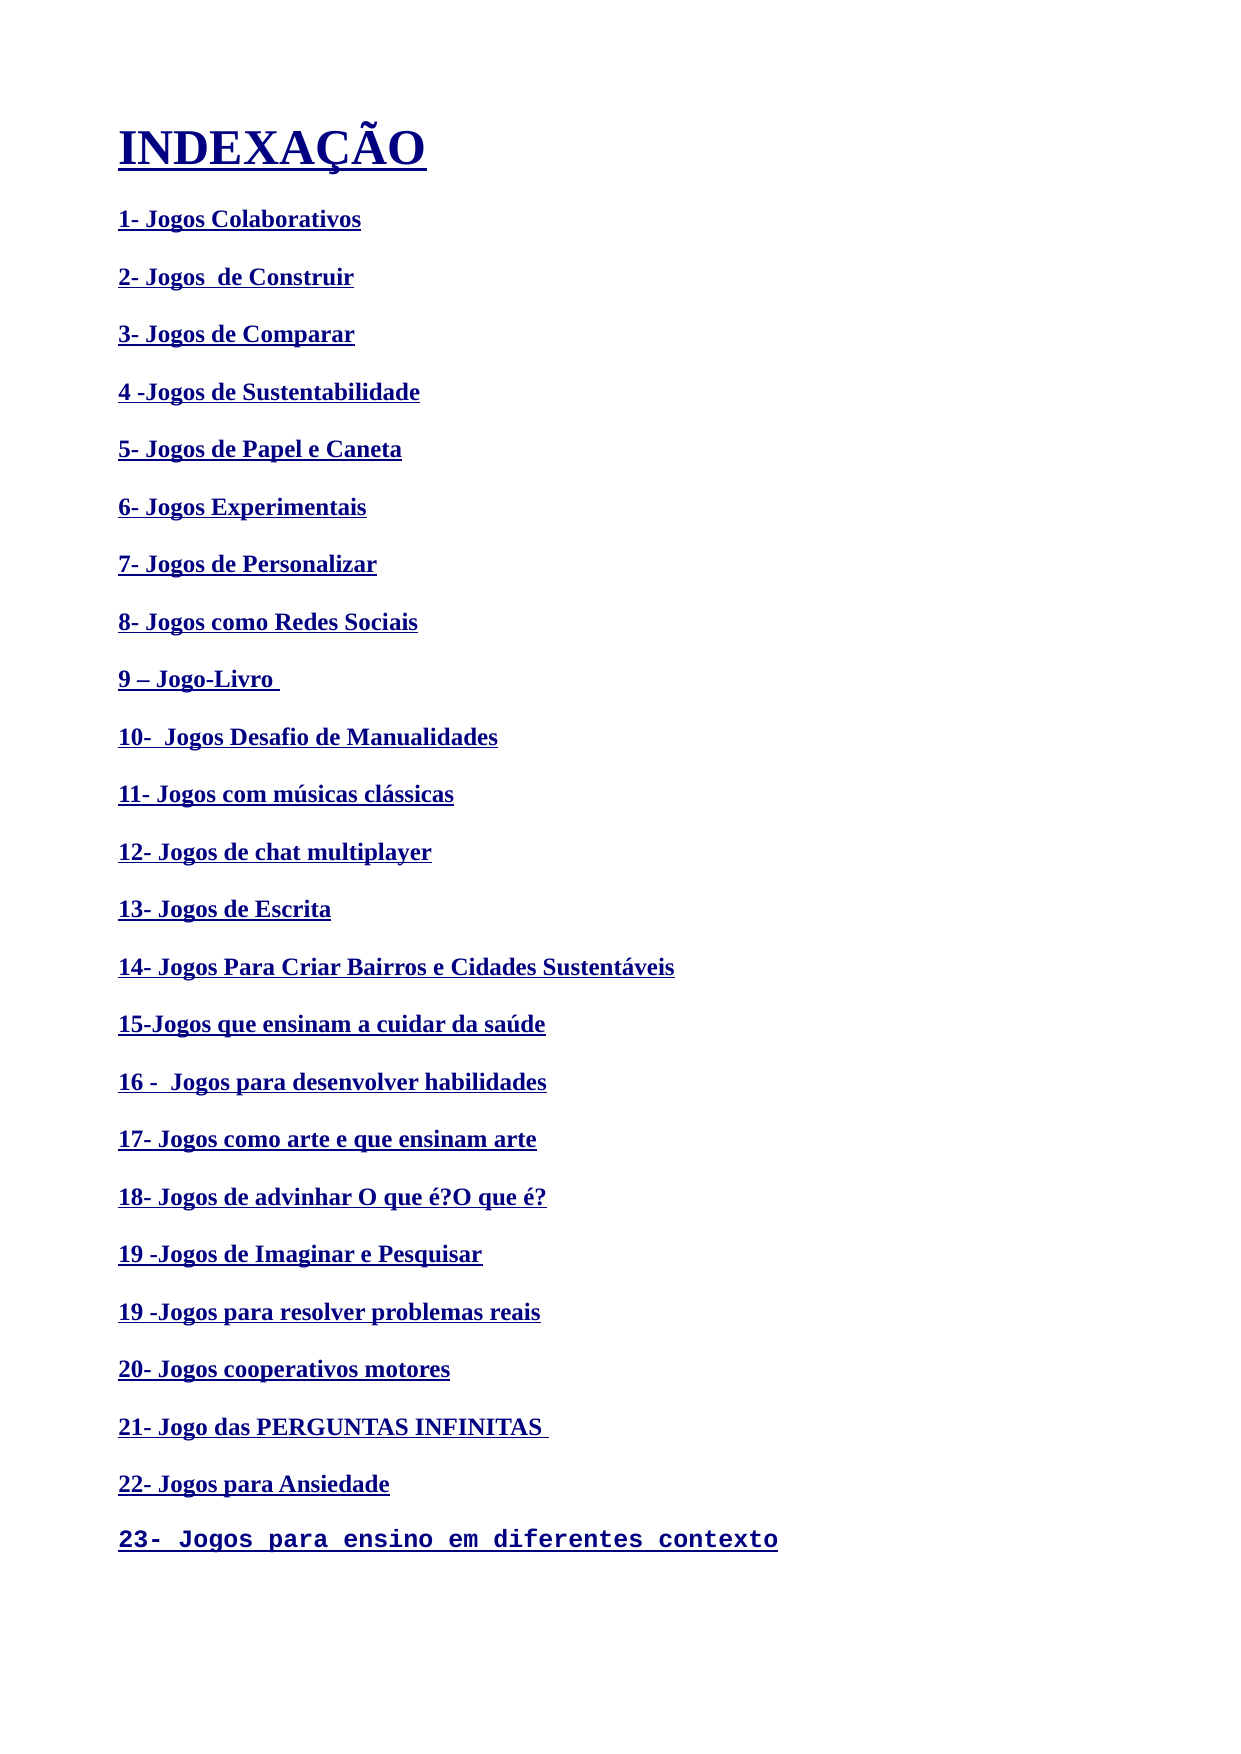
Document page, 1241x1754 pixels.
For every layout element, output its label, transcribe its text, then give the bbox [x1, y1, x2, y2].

text 6- Jogos Experimentais [118, 492, 1122, 521]
text 18- Jogos de advinhar O que é?O que é? [118, 1182, 1122, 1211]
text 10- Jogos Desafio de Manualidades [118, 722, 1122, 751]
text 13- Jogos de Escrita [118, 894, 1122, 923]
text 16 - Jogos para desenvolver habilidades [118, 1067, 1122, 1096]
text 19 -Jogos de Imaginar e Pesquisar [118, 1239, 1122, 1268]
text 2- Jogos de Construir [118, 262, 1122, 291]
text 19 -Jogos para resolver problemas reais [118, 1297, 1122, 1326]
text 22- Jogos para Ansiedade [118, 1469, 1122, 1498]
text 4 -Jogos de Sustentabilidade [118, 377, 1122, 406]
text INDEXAÇÃO [118, 118, 1122, 176]
text 8- Jogos como Redes Sociais [118, 607, 1122, 636]
text 21- Jogo das PERGUNTAS INFINITAS [118, 1412, 1122, 1441]
text 14- Jogos Para Criar Bairros e Cidades Sustentáveis [118, 952, 1122, 981]
text 15-Jogos que ensinam a cuidar da saúde [118, 1009, 1122, 1038]
text 17- Jogos como arte e que ensinam arte [118, 1124, 1122, 1153]
text 12- Jogos de chat multiplayer [118, 837, 1122, 866]
text 7- Jogos de Personalizar [118, 549, 1122, 578]
text 20- Jogos cooperativos motores [118, 1354, 1122, 1383]
text 3- Jogos de Comparar [118, 319, 1122, 348]
text 9 – Jogo-Livro [118, 664, 1122, 693]
text 1- Jogos Colaborativos [118, 204, 1122, 233]
text 11- Jogos com músicas clássicas [118, 779, 1122, 808]
text 5- Jogos de Papel e Caneta [118, 434, 1122, 463]
text 23- Jogos para ensino em diferentes contexto [118, 1527, 1122, 1555]
